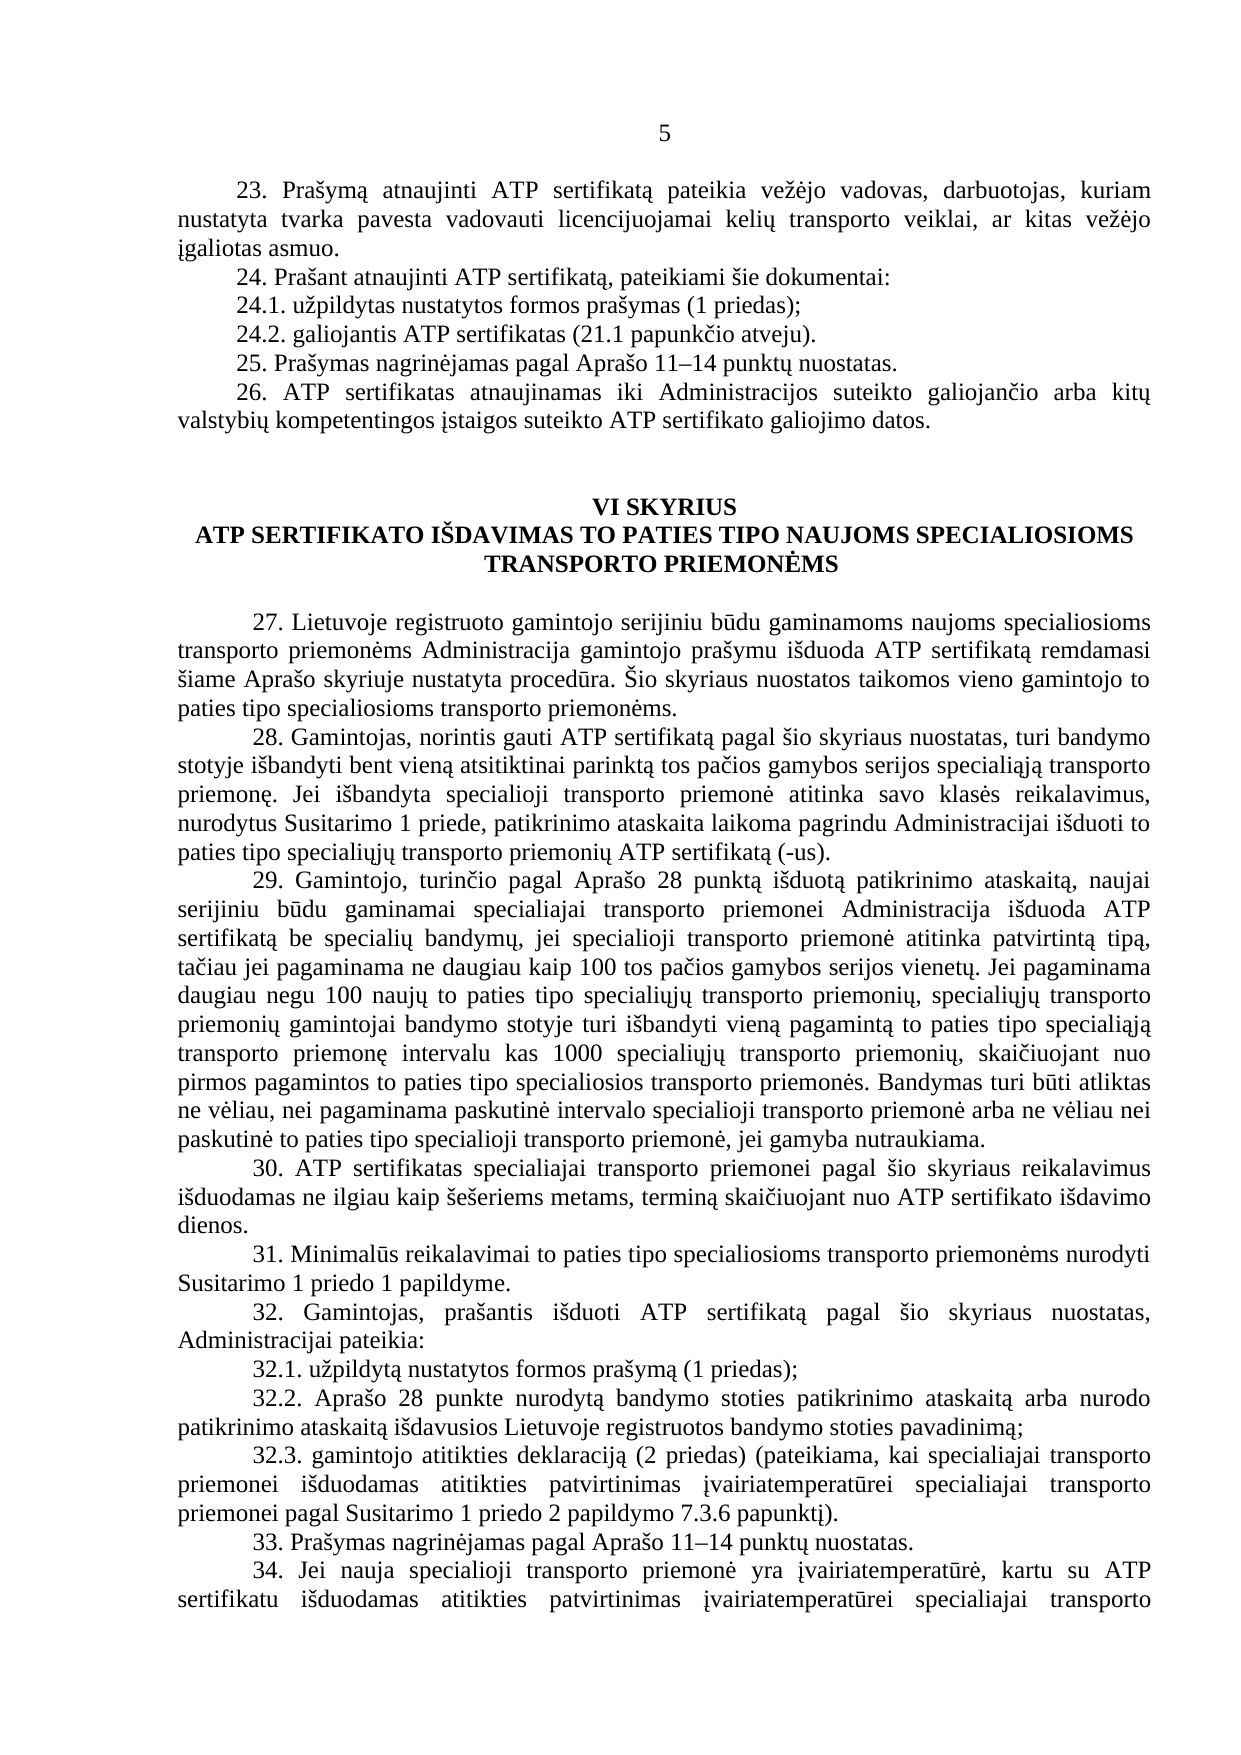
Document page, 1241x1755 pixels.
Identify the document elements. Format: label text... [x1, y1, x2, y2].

text 34. Jei nauja specialioji transporto priemonė yra įvairiatemperatūrė, kartu su ATP sertifikatu išduodamas atitikties patvirtinimas įvairiatemperatūrei specialiajai transporto [177, 1556, 1152, 1613]
text 25. Prašymas nagrinėjamas pagal Aprašo 11–14 punktų nuostatas. [177, 348, 1152, 377]
text 24.1. užpildytas nustatytos formos prašymas (1 priedas); [177, 291, 1152, 319]
text 24. Prašant atnaujinti ATP sertifikatą, pateikiami šie dokumentai: [177, 262, 1152, 291]
text 32.2. Aprašo 28 punkte nurodytą bandymo stoties patikrinimo ataskaitą arba nurodo patikrinimo ataskaitą išdavusios Lietuvoje registruotos bandymo stoties pavadinimą; [177, 1383, 1152, 1441]
text VI SKYRIUS [177, 492, 1152, 521]
text 28. Gamintojas, norintis gauti ATP sertifikatą pagal šio skyriaus nuostatas, turi bandymo stotyje išbandyti bent vieną atsitiktinai parinktą tos pačios gamybos serijos specialiąją transporto priemonę. Jei išbandyta specialioji transporto priemonė atitinka savo klasės reikalavimus, nurodytus Susitarimo 1 priede, patikrinimo ataskaita laikoma pagrindu Administracijai išduoti to paties tipo specialiųjų transporto priemonių ATP sertifikatą (-us). [177, 722, 1152, 866]
text 31. Minimalūs reikalavimai to paties tipo specialiosioms transporto priemonėms nurodyti Susitarimo 1 priedo 1 papildyme. [177, 1239, 1152, 1297]
text 30. ATP sertifikatas specialiajai transporto priemonei pagal šio skyriaus reikalavimus išduodamas ne ilgiau kaip šešeriems metams, terminą skaičiuojant nuo ATP sertifikato išdavimo dienos. [177, 1153, 1152, 1239]
text 23. Prašymą atnaujinti ATP sertifikatą pateikia vežėjo vadovas, darbuotojas, kuriam nustatyta tvarka pavesta vadovauti licencijuojamai kelių transporto veiklai, ar kitas vežėjo įgaliotas asmuo. [177, 176, 1152, 262]
text 29. Gamintojo, turinčio pagal Aprašo 28 punktą išduotą patikrinimo ataskaitą, naujai serijiniu būdu gaminamai specialiajai transporto priemonei Administracija išduoda ATP sertifikatą be specialių bandymų, jei specialioji transporto priemonė atitinka patvirtintą tipą, tačiau jei pagaminama ne daugiau kaip 100 tos pačios gamybos serijos vienetų. Jei pagaminama daugiau negu 100 naujų to paties tipo specialiųjų transporto priemonių, specialiųjų transporto priemonių gamintojai bandymo stotyje turi išbandyti vieną pagamintą to paties tipo specialiąją transporto priemonę intervalu kas 1000 specialiųjų transporto priemonių, skaičiuojant nuo pirmos pagamintos to paties tipo specialiosios transporto priemonės. Bandymas turi būti atliktas ne vėliau, nei pagaminama paskutinė intervalo specialioji transporto priemonė arba ne vėliau nei paskutinė to paties tipo specialioji transporto priemonė, jei gamyba nutraukiama. [177, 866, 1152, 1153]
text 33. Prašymas nagrinėjamas pagal Aprašo 11–14 punktų nuostatas. [177, 1527, 1152, 1556]
text 32.1. užpildytą nustatytos formos prašymą (1 priedas); [177, 1354, 1152, 1383]
text 32.3. gamintojo atitikties deklaraciją (2 priedas) (pateikiama, kai specialiajai transporto priemonei išduodamas atitikties patvirtinimas įvairiatemperatūrei specialiajai transporto priemonei pagal Susitarimo 1 priedo 2 papildymo 7.3.6 papunktį). [177, 1441, 1152, 1527]
text 27. Lietuvoje registruoto gamintojo serijiniu būdu gaminamoms naujoms specialiosioms transporto priemonėms Administracija gamintojo prašymu išduoda ATP sertifikatą remdamasi šiame Aprašo skyriuje nustatyta procedūra. Šio skyriaus nuostatos taikomos vieno gamintojo to paties tipo specialiosioms transporto priemonėms. [177, 607, 1152, 722]
text 26. ATP sertifikatas atnaujinamas iki Administracijos suteikto galiojančio arba kitų valstybių kompetentingos įstaigos suteikto ATP sertifikato galiojimo datos. [177, 377, 1152, 434]
text ATP SERTIFIKATO IŠDAVIMAS TO PATIES TIPO NAUJOMS SPECIALIOSIOMS TRANSPORTO PRIEMONĖMS [177, 521, 1152, 578]
text 24.2. galiojantis ATP sertifikatas (21.1 papunkčio atveju). [177, 319, 1152, 348]
text 32. Gamintojas, prašantis išduoti ATP sertifikatą pagal šio skyriaus nuostatas, Administracijai pateikia: [177, 1297, 1152, 1354]
